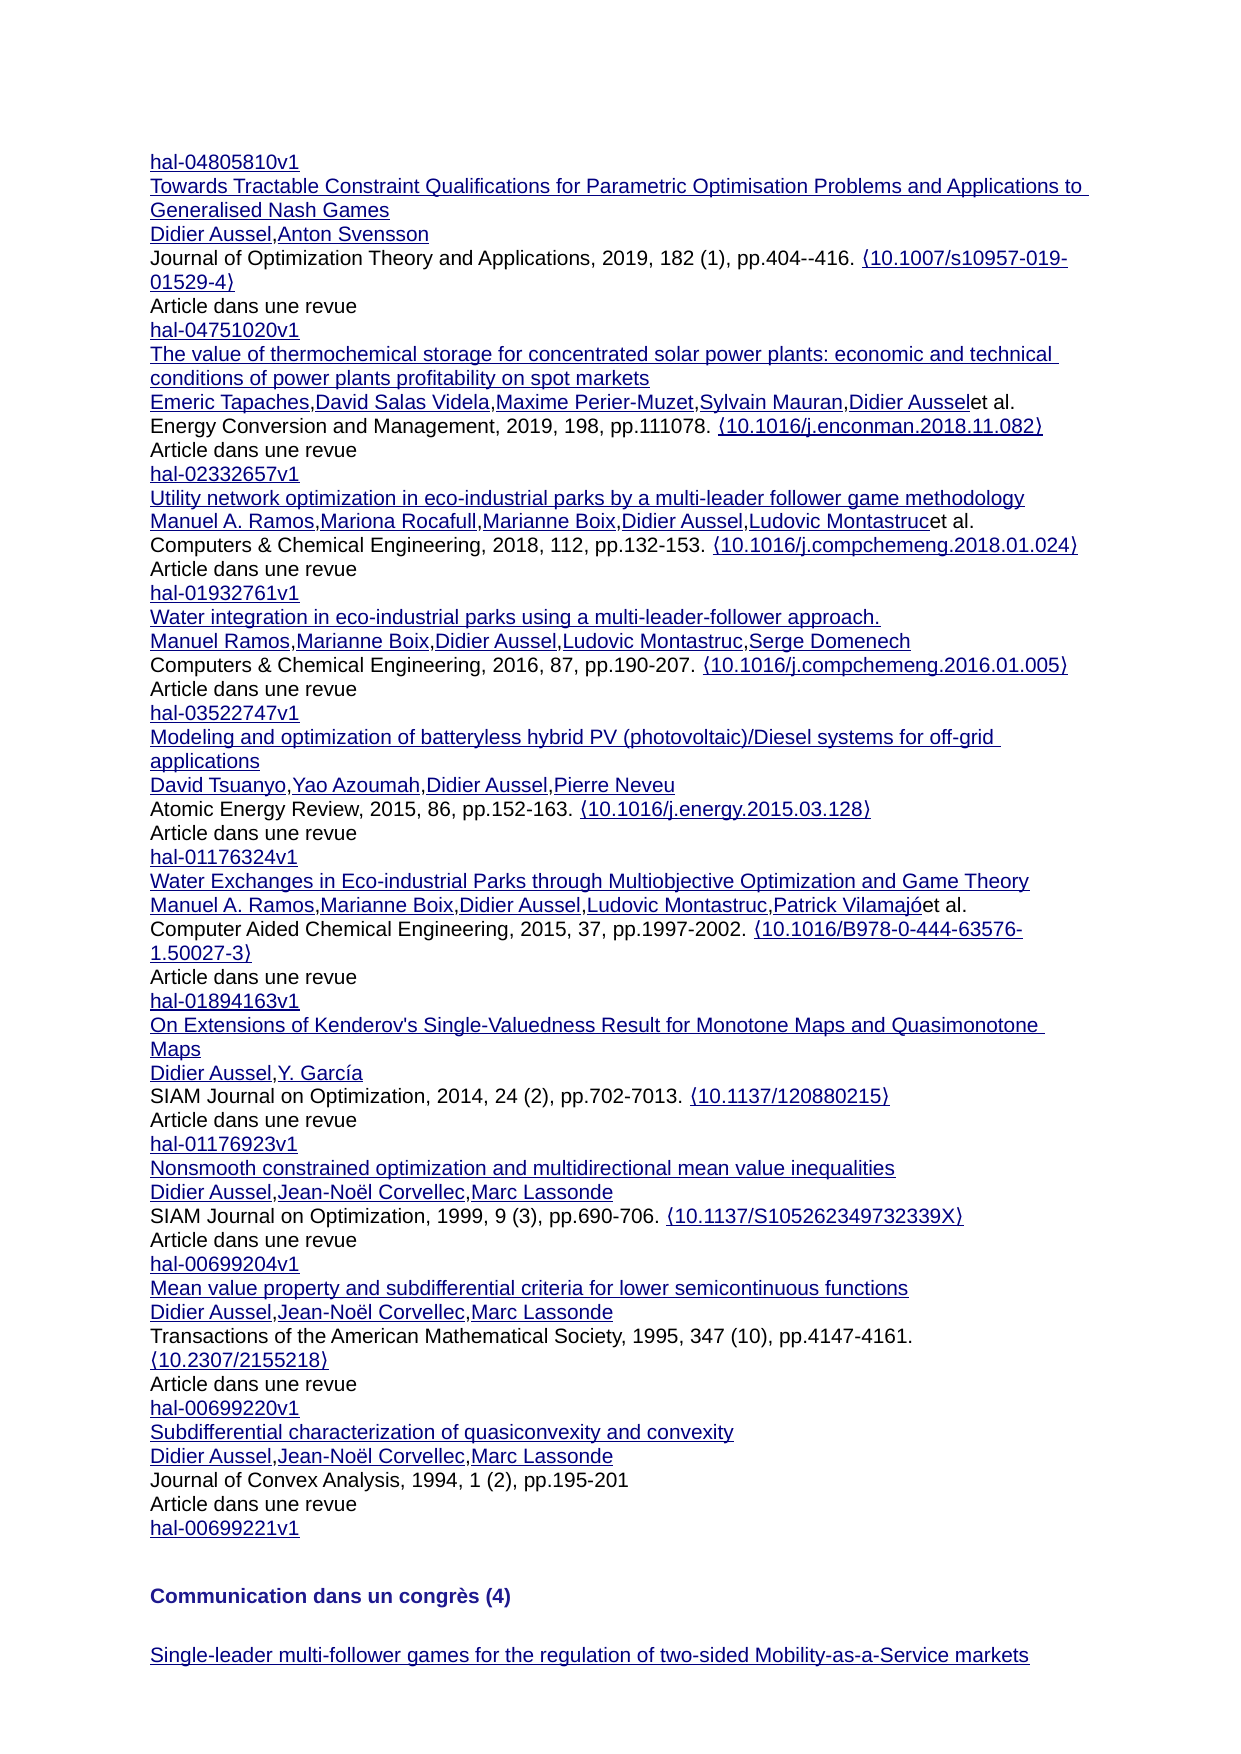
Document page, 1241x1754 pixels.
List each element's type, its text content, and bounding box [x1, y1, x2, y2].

table_cell Nonsmooth constrained optimization and multidirectional mean value inequalities Didier Aussel,Jean-Noël Corvellec,Marc Lassonde SIAM Journal on Optimization, 1999, 9 (3), pp.690-706. ⟨10.1137/S105262349732339X⟩ Article dans une revue hal-00699204v1 [150, 1156, 1090, 1276]
table_cell Mean value property and subdifferential criteria for lower semicontinuous functions Didier Aussel,Jean-Noël Corvellec,Marc Lassonde Transactions of the American Mathematical Society, 1995, 347 (10), pp.4147-4161. ⟨10.2307/2155218⟩ Article dans une revue hal-00699220v1 [150, 1276, 1090, 1420]
table_cell Water Exchanges in Eco-industrial Parks through Multiobjective Optimization and Game Theory Manuel A. Ramos,Marianne Boix,Didier Aussel,Ludovic Montastruc,Patrick Vilamajóet al. Computer Aided Chemical Engineering, 2015, 37, pp.1997-2002. ⟨10.1016/B978-0-444-63576-1.50027-3⟩ Article dans une revue hal-01894163v1 [150, 869, 1090, 1012]
table_cell Subdifferential characterization of quasiconvexity and convexity Didier Aussel,Jean-Noël Corvellec,Marc Lassonde Journal of Convex Analysis, 1994, 1 (2), pp.195-201 Article dans une revue hal-00699221v1 [150, 1420, 1090, 1539]
table_cell The value of thermochemical storage for concentrated solar power plants: economic and technical conditions of power plants profitability on spot markets Emeric Tapaches,David Salas Videla,Maxime Perier-Muzet,Sylvain Mauran,Didier Ausselet al. Energy Conversion and Management, 2019, 198, pp.111078. ⟨10.1016/j.enconman.2018.11.082⟩ Article dans une revue hal-02332657v1 [150, 342, 1090, 485]
table_cell Water integration in eco-industrial parks using a multi-leader-follower approach. Manuel Ramos,Marianne Boix,Didier Aussel,Ludovic Montastruc,Serge Domenech Computers & Chemical Engineering, 2016, 87, pp.190-207. ⟨10.1016/j.compchemeng.2016.01.005⟩ Article dans une revue hal-03522747v1 [150, 605, 1090, 725]
table_cell Utility network optimization in eco-industrial parks by a multi-leader follower game methodology Manuel A. Ramos,Mariona Rocafull,Marianne Boix,Didier Aussel,Ludovic Montastrucet al. Computers & Chemical Engineering, 2018, 112, pp.132-153. ⟨10.1016/j.compchemeng.2018.01.024⟩ Article dans une revue hal-01932761v1 [150, 485, 1090, 605]
table_cell On Extensions of Kenderov's Single-Valuedness Result for Monotone Maps and Quasimonotone Maps Didier Aussel,Y. García SIAM Journal on Optimization, 2014, 24 (2), pp.702-7013. ⟨10.1137/120880215⟩ Article dans une revue hal-01176923v1 [150, 1013, 1090, 1156]
subtitle Communication dans un congrès (4) [150, 1584, 1090, 1608]
table_cell hal-04805810v1 [150, 150, 1090, 174]
table_cell Towards Tractable Constraint Qualifications for Parametric Optimisation Problems and Applications to Generalised Nash Games Didier Aussel,Anton Svensson Journal of Optimization Theory and Applications, 2019, 182 (1), pp.404--416. ⟨10.1007/s10957-019-01529-4⟩ Article dans une revue hal-04751020v1 [150, 174, 1090, 342]
table_header Single-leader multi-follower games for the regulation of two-sided Mobility-as-a-Service markets [150, 1643, 1090, 1667]
table_cell Modeling and optimization of batteryless hybrid PV (photovoltaic)/Diesel systems for off-grid applications David Tsuanyo,Yao Azoumah,Didier Aussel,Pierre Neveu Atomic Energy Review, 2015, 86, pp.152-163. ⟨10.1016/j.energy.2015.03.128⟩ Article dans une revue hal-01176324v1 [150, 725, 1090, 869]
